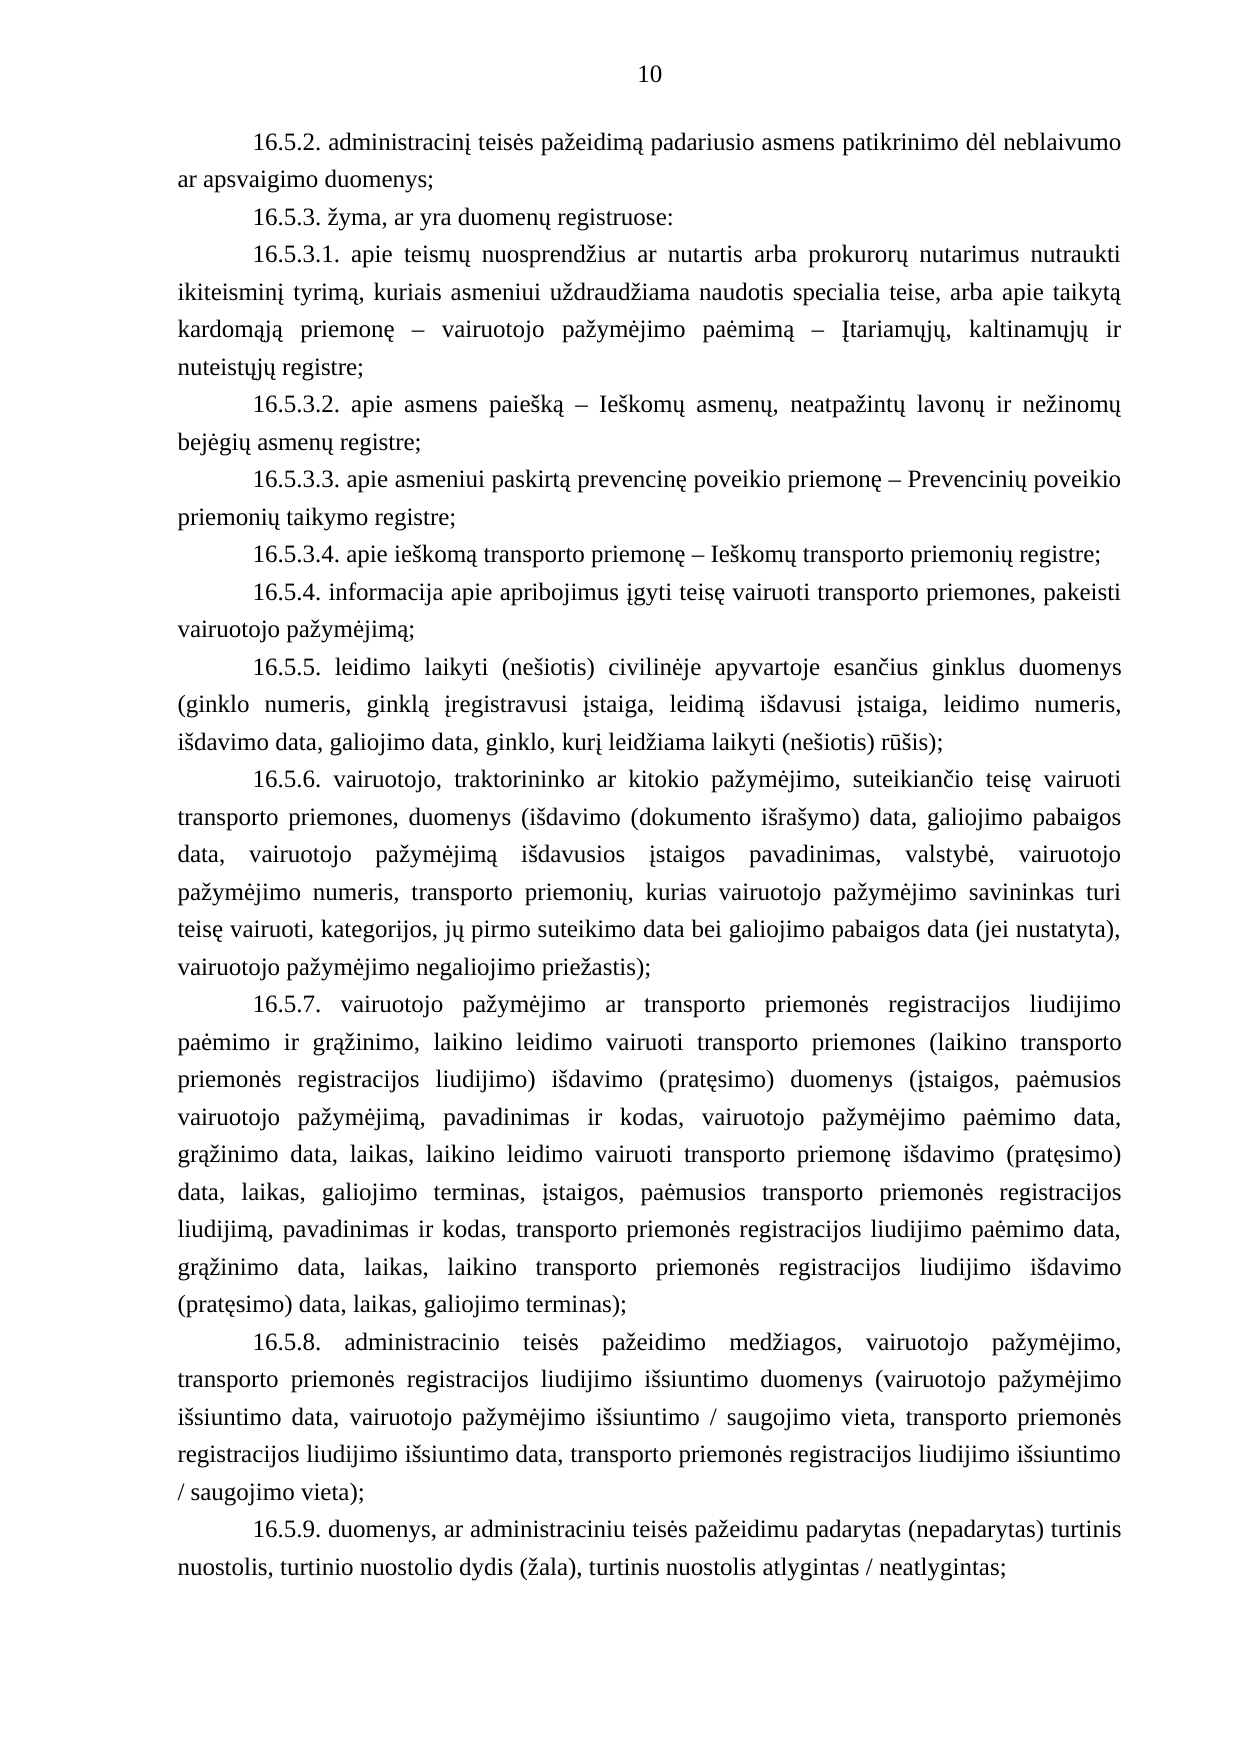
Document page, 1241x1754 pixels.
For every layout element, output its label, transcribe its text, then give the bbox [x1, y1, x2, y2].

text 16.5.7. vairuotojo pažymėjimo ar transporto priemonės registracijos liudijimo paėmimo ir grąžinimo, laikino leidimo vairuoti transporto priemones (laikino transporto priemonės registracijos liudijimo) išdavimo (pratęsimo) duomenys (įstaigos, paėmusios vairuotojo pažymėjimą, pavadinimas ir kodas, vairuotojo pažymėjimo paėmimo data, grąžinimo data, laikas, laikino leidimo vairuoti transporto priemonę išdavimo (pratęsimo) data, laikas, galiojimo terminas, įstaigos, paėmusios transporto priemonės registracijos liudijimą, pavadinimas ir kodas, transporto priemonės registracijos liudijimo paėmimo data, grąžinimo data, laikas, laikino transporto priemonės registracijos liudijimo išdavimo (pratęsimo) data, laikas, galiojimo terminas); [177, 981, 1122, 1318]
text 16.5.3.4. apie ieškomą transporto priemonę – Ieškomų transporto priemonių registre; [177, 531, 1122, 568]
text 16.5.6. vairuotojo, traktorininko ar kitokio pažymėjimo, suteikiančio teisę vairuoti transporto priemones, duomenys (išdavimo (dokumento išrašymo) data, galiojimo pabaigos data, vairuotojo pažymėjimą išdavusios įstaigos pavadinimas, valstybė, vairuotojo pažymėjimo numeris, transporto priemonių, kurias vairuotojo pažymėjimo savininkas turi teisę vairuoti, kategorijos, jų pirmo suteikimo data bei galiojimo pabaigos data (jei nustatyta), vairuotojo pažymėjimo negaliojimo priežastis); [177, 756, 1122, 981]
text 16.5.3.1. apie teismų nuosprendžius ar nutartis arba prokurorų nutarimus nutraukti ikiteisminį tyrimą, kuriais asmeniui uždraudžiama naudotis specialia teise, arba apie taikytą kardomąją priemonę – vairuotojo pažymėjimo paėmimą – Įtariamųjų, kaltinamųjų ir nuteistųjų registre; [177, 231, 1122, 381]
text 16.5.3.3. apie asmeniui paskirtą prevencinę poveikio priemonę – Prevencinių poveikio priemonių taikymo registre; [177, 456, 1122, 531]
text 16.5.2. administracinį teisės pažeidimą padariusio asmens patikrinimo dėl neblaivumo ar apsvaigimo duomenys; [177, 118, 1122, 193]
text 16.5.5. leidimo laikyti (nešiotis) civilinėje apyvartoje esančius ginklus duomenys (ginklo numeris, ginklą įregistravusi įstaiga, leidimą išdavusi įstaiga, leidimo numeris, išdavimo data, galiojimo data, ginklo, kurį leidžiama laikyti (nešiotis) rūšis); [177, 643, 1122, 756]
text 16.5.3. žyma, ar yra duomenų registruose: [177, 193, 1122, 231]
text 16.5.3.2. apie asmens paiešką – Ieškomų asmenų, neatpažintų lavonų ir nežinomų bejėgių asmenų registre; [177, 381, 1122, 456]
text 16.5.9. duomenys, ar administraciniu teisės pažeidimu padarytas (nepadarytas) turtinis nuostolis, turtinio nuostolio dydis (žala), turtinis nuostolis atlygintas / neatlygintas; [177, 1506, 1122, 1581]
text 16.5.8. administracinio teisės pažeidimo medžiagos, vairuotojo pažymėjimo, transporto priemonės registracijos liudijimo išsiuntimo duomenys (vairuotojo pažymėjimo išsiuntimo data, vairuotojo pažymėjimo išsiuntimo / saugojimo vieta, transporto priemonės registracijos liudijimo išsiuntimo data, transporto priemonės registracijos liudijimo išsiuntimo / saugojimo vieta); [177, 1318, 1122, 1506]
text 16.5.4. informacija apie apribojimus įgyti teisę vairuoti transporto priemones, pakeisti vairuotojo pažymėjimą; [177, 568, 1122, 643]
